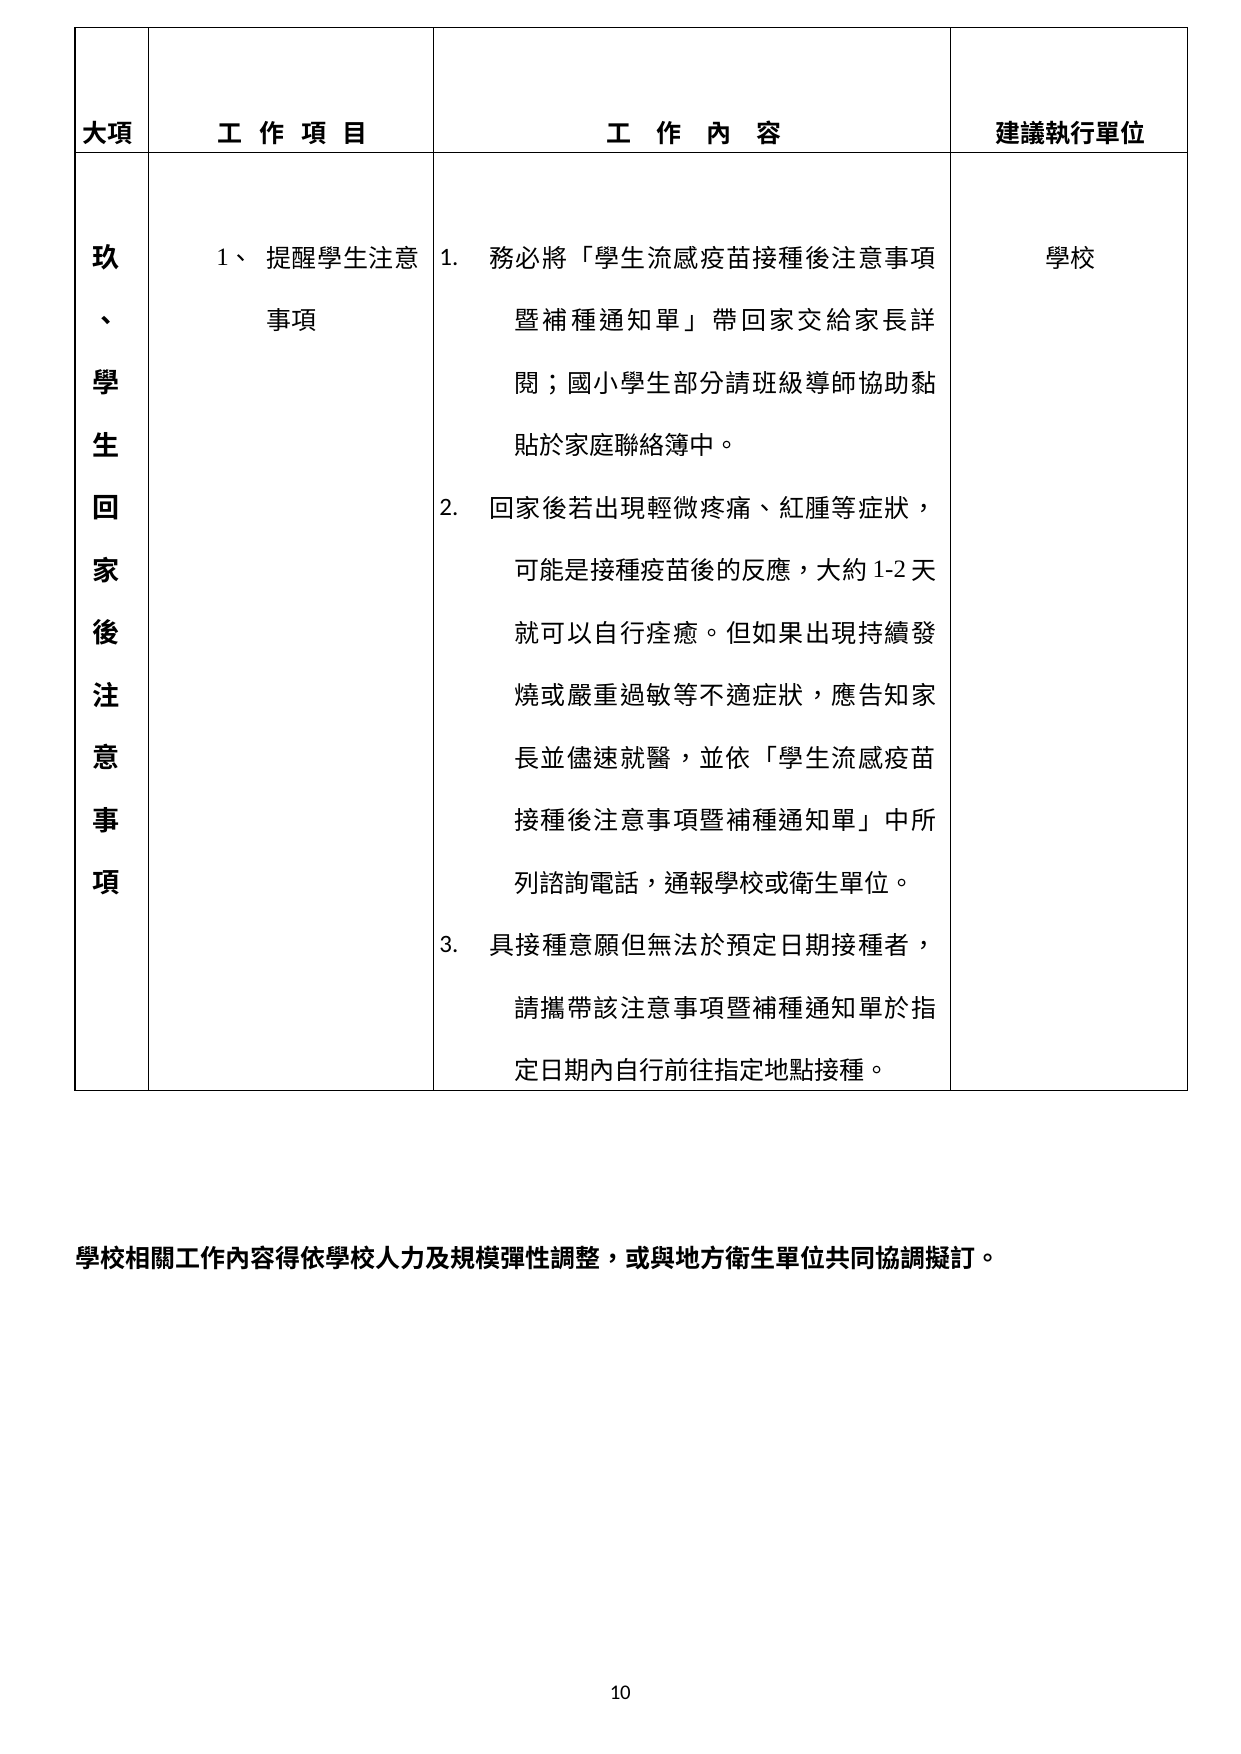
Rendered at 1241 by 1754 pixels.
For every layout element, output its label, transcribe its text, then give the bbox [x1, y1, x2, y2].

table_header 建議執行單位 [951, 28, 1187, 152]
table_header 大項 [76, 28, 148, 152]
table_cell 務必將「學生流感疫苗接種後注意事項暨補種通知單」帶回家交給家長詳閱；國小學生部分請班級導師協助黏貼於家庭聯絡簿中。 回家後若出現輕微疼痛、紅腫等症狀，可能是接種疫苗後的反應，大約1-2天就可以自行痊癒。但如果出現持續發燒或嚴重過敏等不適症狀，應告知家長並儘速就醫，並依「學生流感疫苗接種後注意事項暨補種通知單」中所列諮詢電話，通報學校或衛生單位。 具接種意願但無法於預定日期接種者，請攜帶該注意事項暨補種通知單於指定日期內自行前往指定地點接種。 [434, 153, 950, 1089]
text 學校相關工作內容得依學校人力及規模彈性調整，或與地方衛生單位共同協調擬訂。 [75, 1214, 1165, 1277]
table_header 工作項目 [149, 28, 433, 152]
table_cell 學校 [951, 153, 1187, 1089]
table_cell 玖、學生回家後注意事項 [76, 153, 148, 1089]
table_header 工作內容 [434, 28, 950, 152]
table_cell 提醒學生注意事項 [149, 153, 433, 1089]
